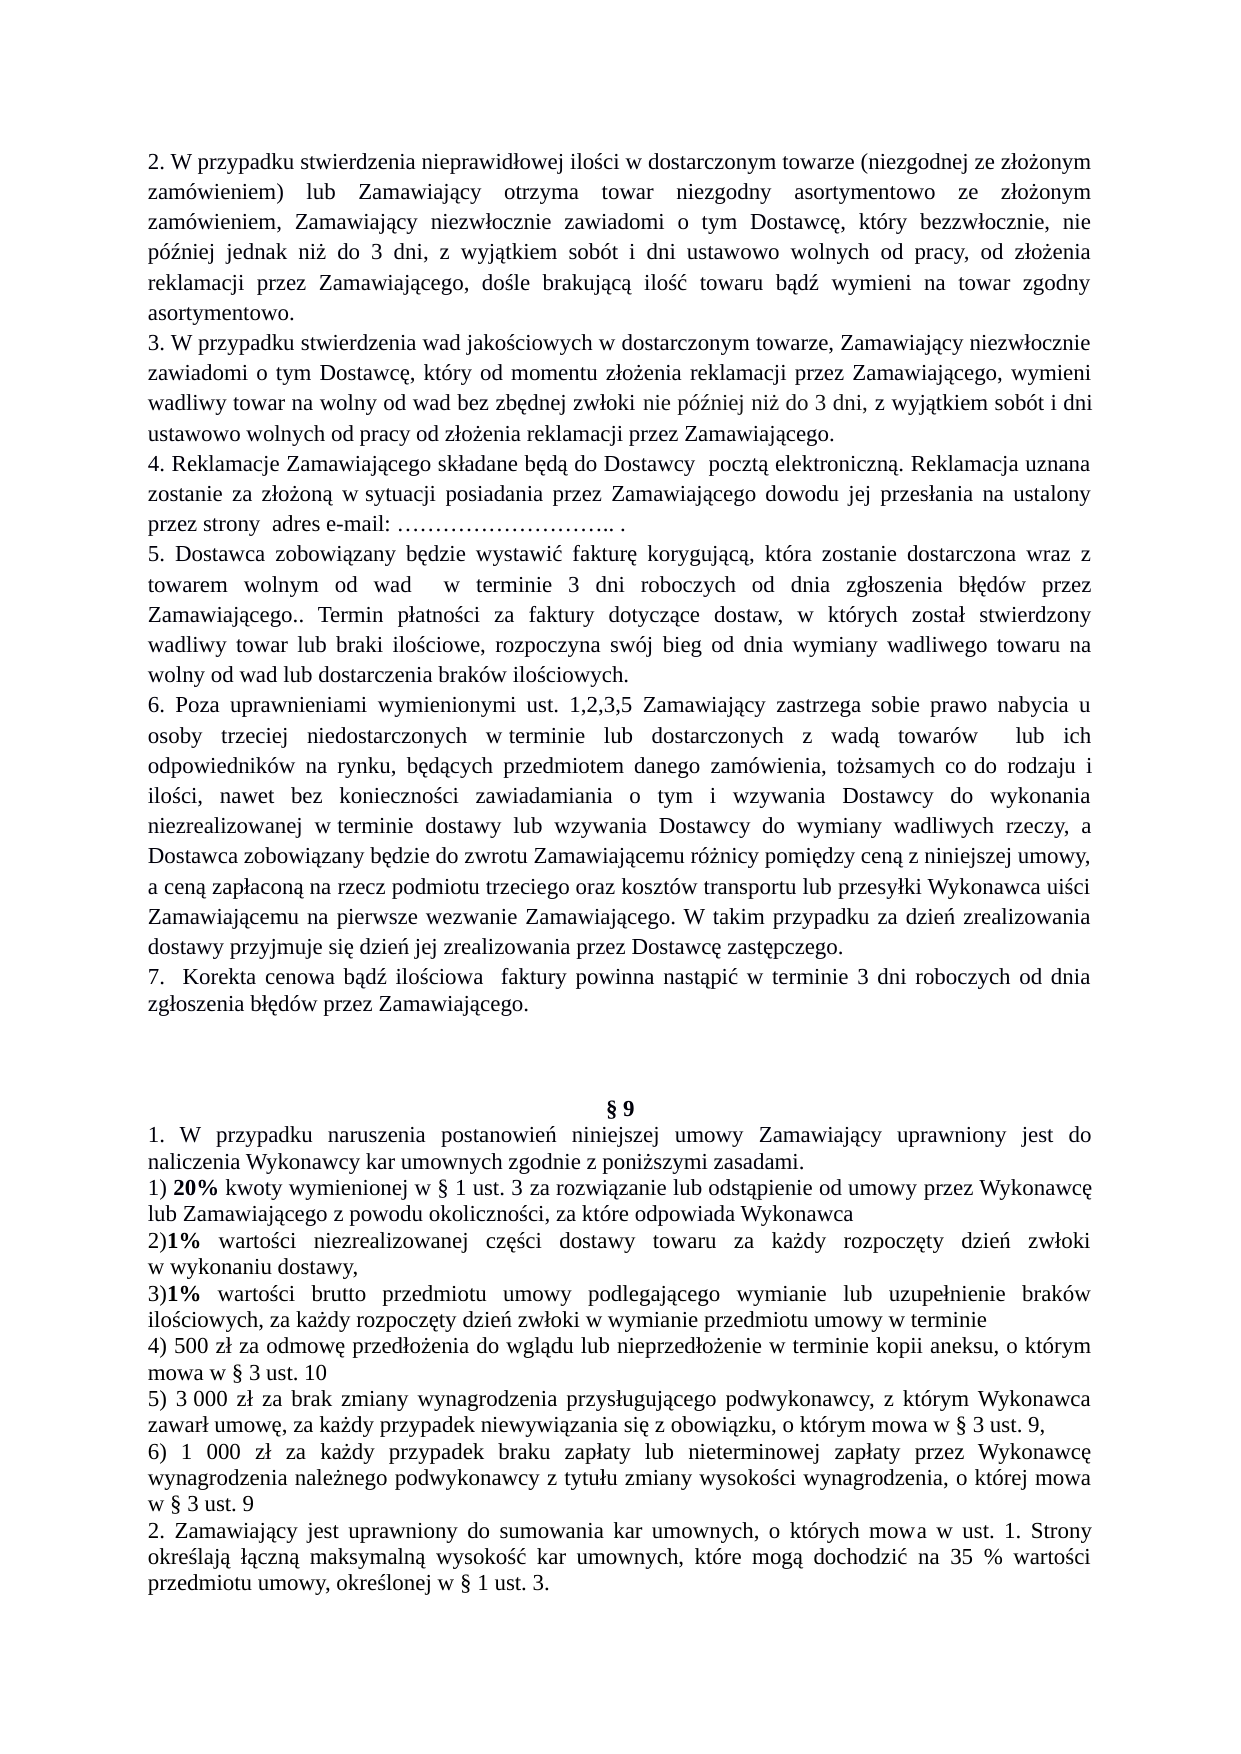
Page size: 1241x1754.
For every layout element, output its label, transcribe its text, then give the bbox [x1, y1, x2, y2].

text 3. W przypadku stwierdzenia wad jakościowych w dostarczonym towarze, Zamawiający niezwłocznie zawiadomi o tym Dostawcę, który od momentu złożenia reklamacji przez Zamawiającego, wymieni wadliwy towar na wolny od wad bez zbędnej zwłoki nie później niż do 3 dni, z wyjątkiem sobót i dni ustawowo wolnych od pracy od złożenia reklamacji przez Zamawiającego. [148, 329, 1092, 446]
text 2)1% wartości niezrealizowanej części dostawy towaru za każdy rozpoczęty dzień zwłoki w wykonaniu dostawy, [148, 1227, 1092, 1279]
text 4. Reklamacje Zamawiającego składane będą do Dostawcy pocztą elektroniczną. Reklamacja uznana zostanie za złożoną w sytuacji posiadania przez Zamawiającego dowodu jej przesłania na ustalony przez strony adres e-mail: ……………………….. . [148, 450, 1092, 537]
text 1) 20% kwoty wymienionej w § 1 ust. 3 za rozwiązanie lub odstąpienie od umowy przez Wykonawcę lub Zamawiającego z powodu okoliczności, za które odpowiada Wykonawca [148, 1174, 1092, 1227]
text 4) 500 zł za odmowę przedłożenia do wglądu lub nieprzedłożenie w terminie kopii aneksu, o którym mowa w § 3 ust. 10 [148, 1332, 1092, 1385]
text 2. Zamawiający jest uprawniony do sumowania kar umownych, o których mowa w ust. 1. Strony określają łączną maksymalną wysokość kar umownych, które mogą dochodzić na 35 % wartości przedmiotu umowy, określonej w § 1 ust. 3. [148, 1517, 1092, 1596]
text 5. Dostawca zobowiązany będzie wystawić fakturę korygującą, która zostanie dostarczona wraz z towarem wolnym od wad w terminie 3 dni roboczych od dnia zgłoszenia błędów przez Zamawiającego.. Termin płatności za faktury dotyczące dostaw, w których został stwierdzony wadliwy towar lub braki ilościowe, rozpoczyna swój bieg od dnia wymiany wadliwego towaru na wolny od wad lub dostarczenia braków ilościowych. [148, 540, 1092, 688]
text 5) 3 000 zł za brak zmiany wynagrodzenia przysługującego podwykonawcy, z którym Wykonawca zawarł umowę, za każdy przypadek niewywiązania się z obowiązku, o którym mowa w § 3 ust. 9, [148, 1385, 1092, 1438]
text § 9 [148, 1095, 1092, 1121]
text 2. W przypadku stwierdzenia nieprawidłowej ilości w dostarczonym towarze (niezgodnej ze złożonym zamówieniem) lub Zamawiający otrzyma towar niezgodny asortymentowo ze złożonym zamówieniem, Zamawiający niezwłocznie zawiadomi o tym Dostawcę, który bezzwłocznie, nie później jednak niż do 3 dni, z wyjątkiem sobót i dni ustawowo wolnych od pracy, od złożenia reklamacji przez Zamawiającego, dośle brakującą ilość towaru bądź wymieni na towar zgodny asortymentowo. [148, 148, 1092, 325]
text 6) 1 000 zł za każdy przypadek braku zapłaty lub nieterminowej zapłaty przez Wykonawcę wynagrodzenia należnego podwykonawcy z tytułu zmiany wysokości wynagrodzenia, o której mowa w § 3 ust. 9 [148, 1438, 1092, 1517]
text 6. Poza uprawnieniami wymienionymi ust. 1,2,3,5 Zamawiający zastrzega sobie prawo nabycia u osoby trzeciej niedostarczonych w terminie lub dostarczonych z wadą towarów lub ich odpowiedników na rynku, będących przedmiotem danego zamówienia, tożsamych co do rodzaju i ilości, nawet bez konieczności zawiadamiania o tym i wzywania Dostawcy do wykonania niezrealizowanej w terminie dostawy lub wzywania Dostawcy do wymiany wadliwych rzeczy, a Dostawca zobowiązany będzie do zwrotu Zamawiającemu różnicy pomiędzy ceną z niniejszej umowy, a ceną zapłaconą na rzecz podmiotu trzeciego oraz kosztów transportu lub przesyłki Wykonawca uiści Zamawiającemu na pierwsze wezwanie Zamawiającego. W takim przypadku za dzień zrealizowania dostawy przyjmuje się dzień jej zrealizowania przez Dostawcę zastępczego. [148, 691, 1092, 959]
text 7. Korekta cenowa bądź ilościowa faktury powinna nastąpić w terminie 3 dni roboczych od dnia zgłoszenia błędów przez Zamawiającego. [148, 963, 1092, 1016]
text 1. W przypadku naruszenia postanowień niniejszej umowy Zamawiający uprawniony jest do naliczenia Wykonawcy kar umownych zgodnie z poniższymi zasadami. [148, 1121, 1092, 1174]
text 3)1% wartości brutto przedmiotu umowy podlegającego wymianie lub uzupełnienie braków ilościowych, za każdy rozpoczęty dzień zwłoki w wymianie przedmiotu umowy w terminie [148, 1279, 1092, 1332]
